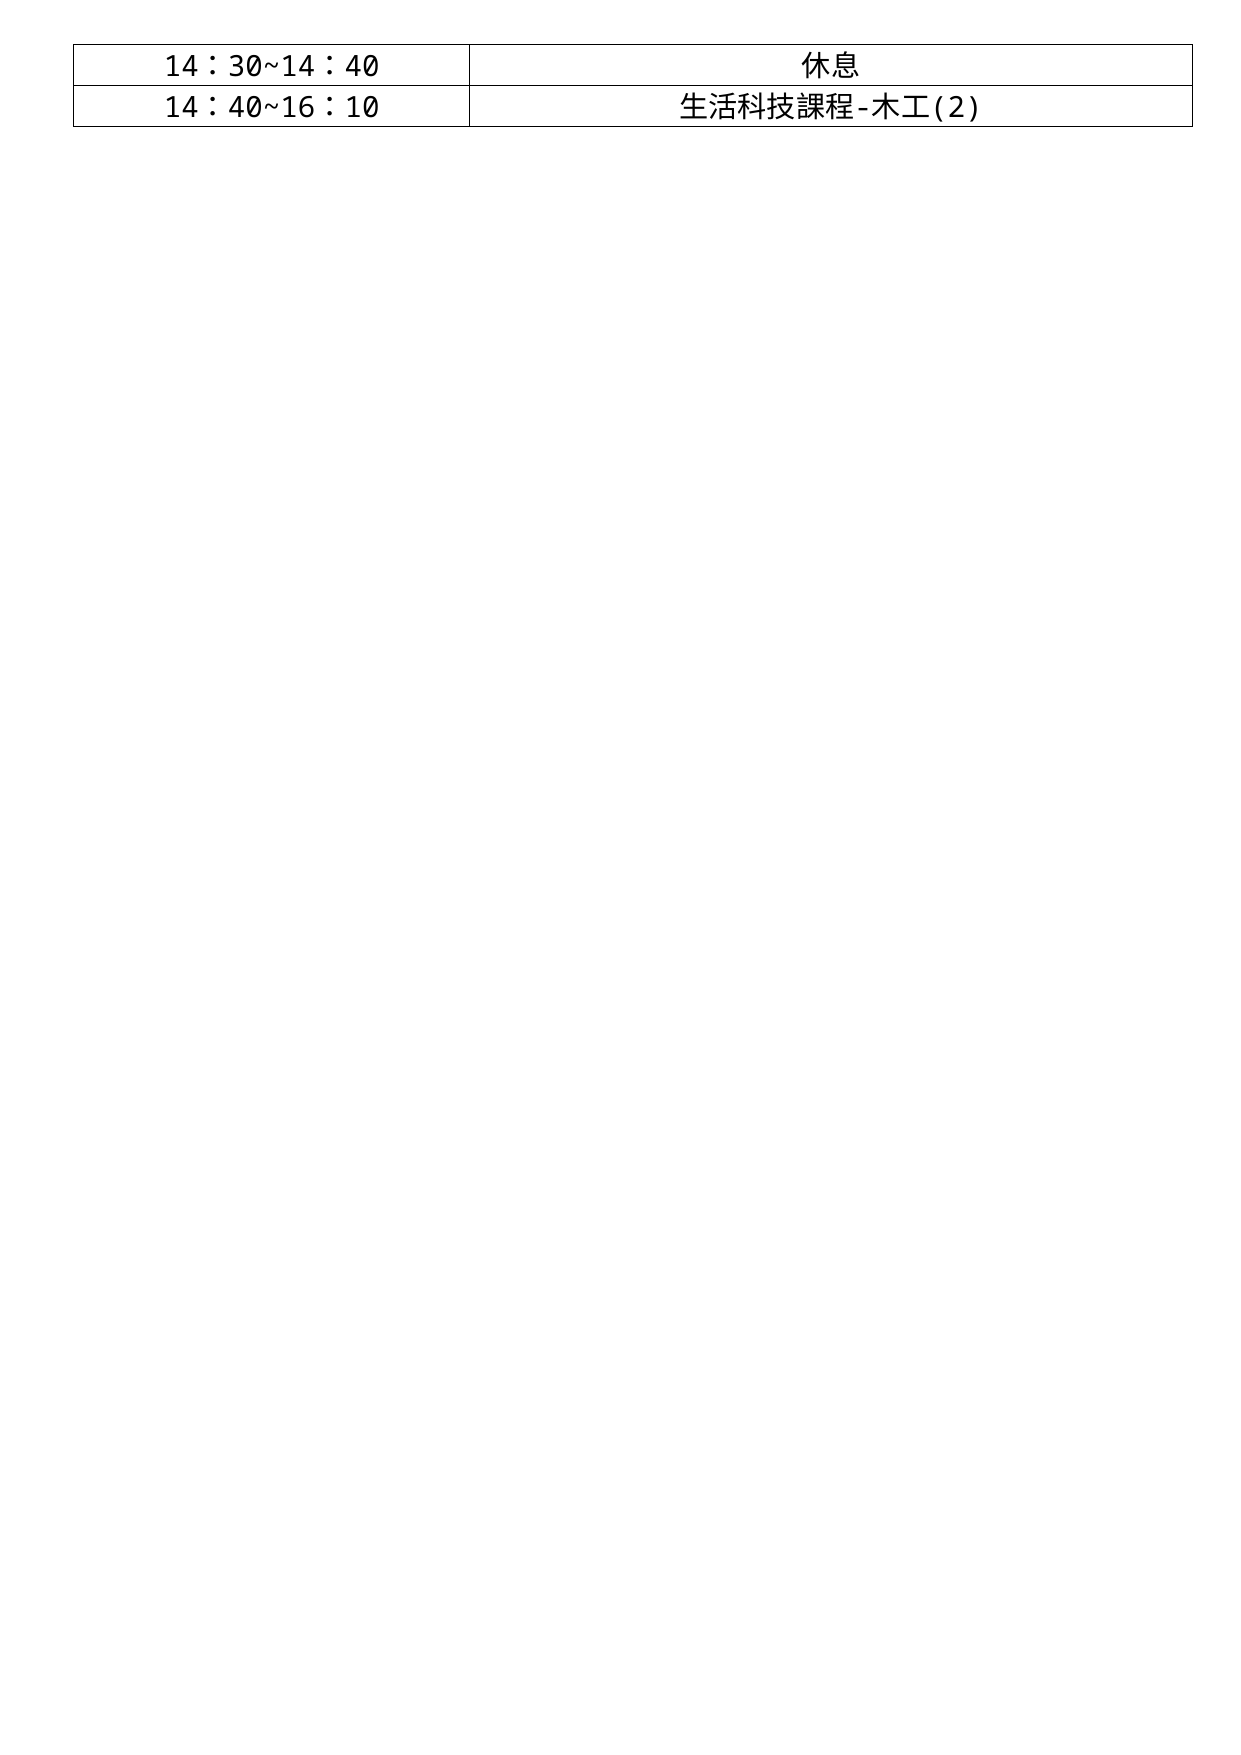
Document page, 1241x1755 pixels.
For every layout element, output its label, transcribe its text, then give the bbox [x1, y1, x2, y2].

table_cell 休息 [470, 45, 1192, 85]
table_cell 14：40~16：10 [74, 86, 469, 126]
table_cell 生活科技課程-木工(2) [470, 86, 1192, 126]
table_cell 14：30~14：40 [74, 45, 469, 85]
